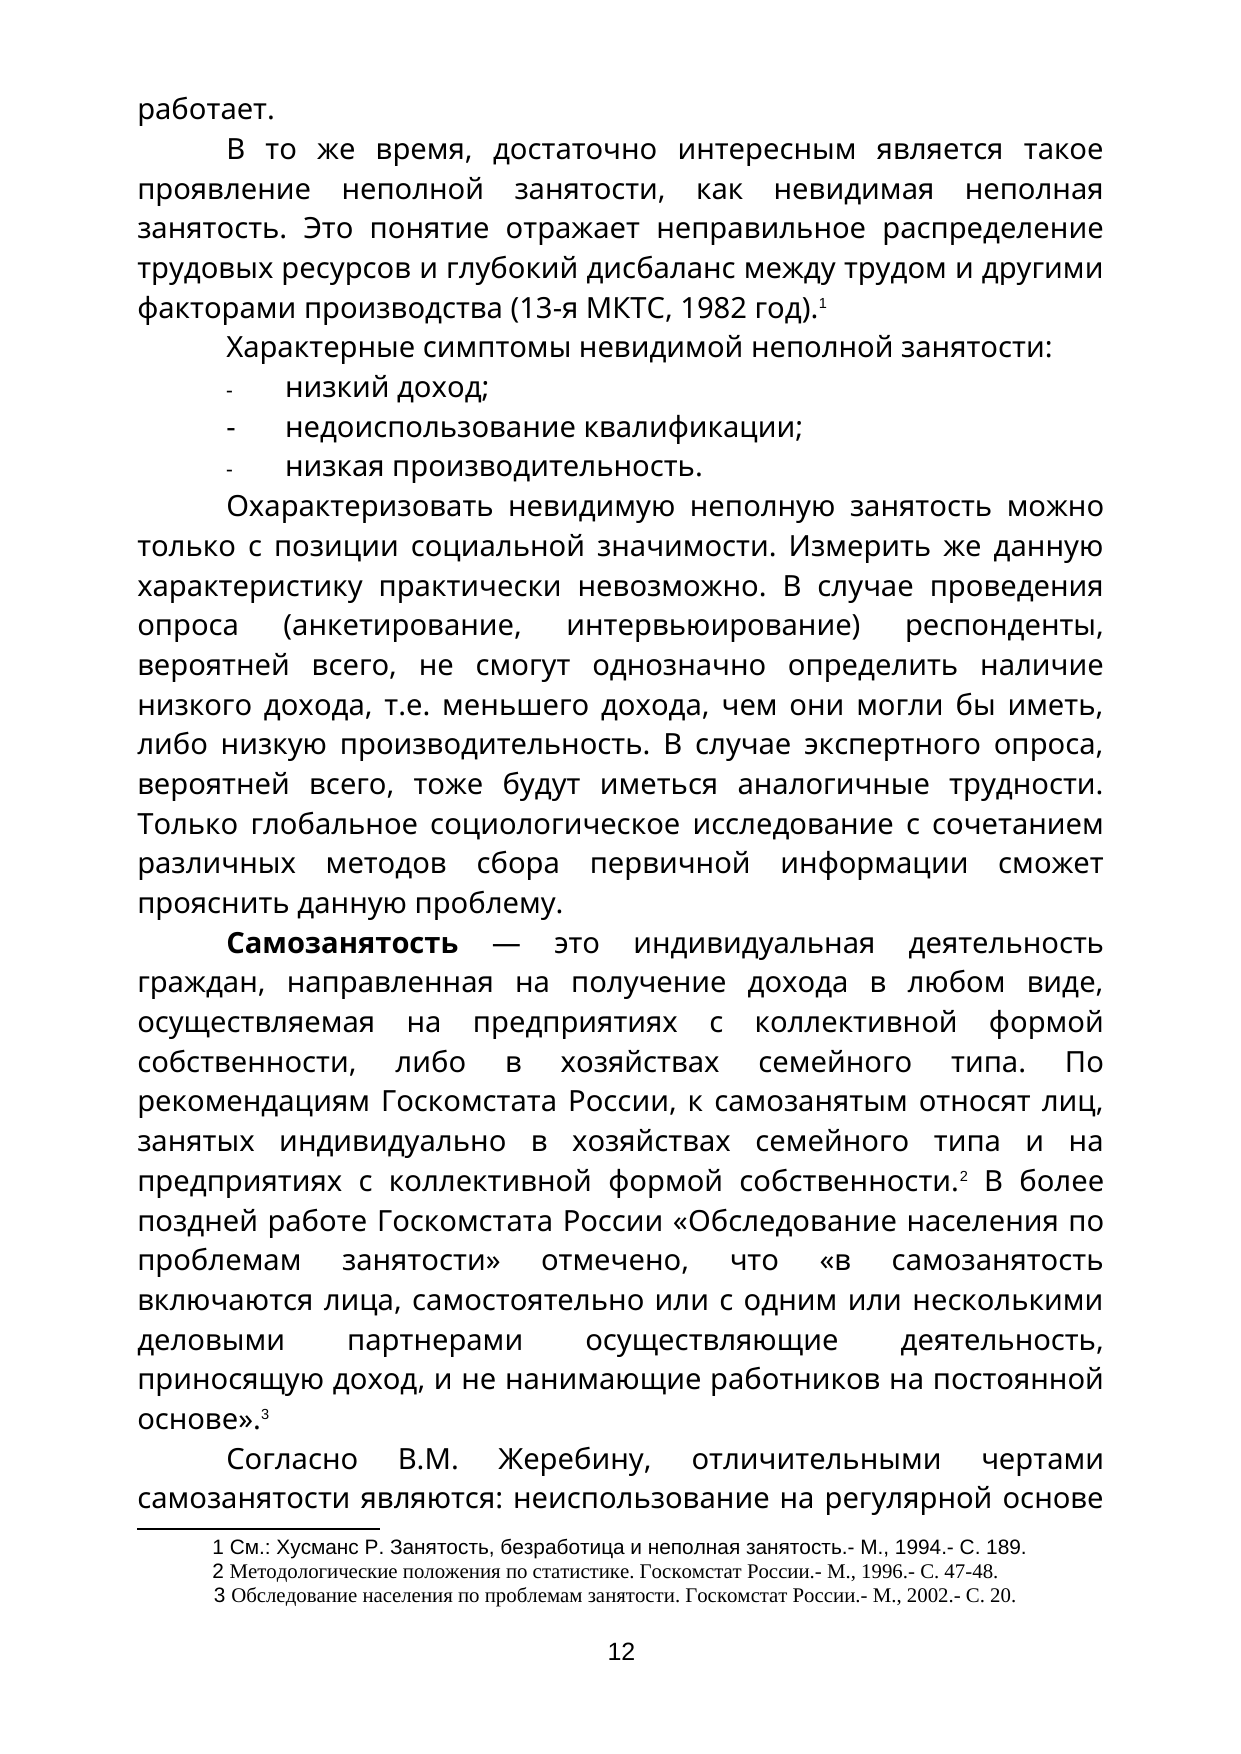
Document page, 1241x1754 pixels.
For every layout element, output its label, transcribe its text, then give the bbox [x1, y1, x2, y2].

text Согласно В.М. Жеребину, отличительными чертами самозанятости являются: неиспользование на регулярной основе [137, 1438, 1104, 1517]
list низкий доход; [137, 366, 1104, 406]
text работает. [137, 88, 1104, 128]
text Обследование населения по проблемам занятости. Госкомстат России.- М., 2002.- С. 20. [137, 1583, 1104, 1607]
list низкая производительность. [137, 446, 1104, 485]
text - недоиспользование квалификации; [137, 406, 1104, 446]
text Самозанятость — это индивидуальная деятельность граждан, направленная на получение дохода в любом виде, осуществляемая на предприятиях с коллективной формой собственности, либо в хозяйствах семейного типа. По рекомендациям Госкомстата России, к самозанятым относят лиц, занятых индивидуально в хозяйствах семейного типа и на предприятиях с коллективной формой собственности. В более поздней работе Госкомстата России «Обследование населения по проблемам занятости» отмечено, что «в самозанятость включаются лица, самостоятельно или с одним или несколькими деловыми партнерами осуществляющие деятельность, приносящую доход, и не нанимающие работников на постоянной основе». [137, 922, 1104, 1438]
text Методологические положения по статистике. Госкомстат России.- М., 1996.- С. 47-48. [137, 1559, 1104, 1583]
text В то же время, достаточно интересным является такое проявление неполной занятости, как невидимая неполная занятость. Это понятие отражает неправильное распределение трудовых ресурсов и глубокий дисбаланс между трудом и другими факторами производства (13-я МКТС, 1982 год). [137, 128, 1104, 327]
text Характерные симптомы невидимой неполной занятости: [137, 327, 1104, 366]
text См.: Хусманс Р. Занятость, безработица и неполная занятость.- М., 1994.- С. 189. [166, 1535, 1104, 1559]
text Охарактеризовать невидимую неполную занятость можно только с позиции социальной значимости. Измерить же данную характеристику практически невозможно. В случае проведения опроса (анкетирование, интервьюирование) респонденты, вероятней всего, не смогут однозначно определить наличие низкого дохода, т.е. меньшего дохода, чем они могли бы иметь, либо низкую производительность. В случае экспертного опроса, вероятней всего, тоже будут иметься аналогичные трудности. Только глобальное социологическое исследование с сочетанием различных методов сбора первичной информации сможет прояснить данную проблему. [137, 485, 1104, 922]
